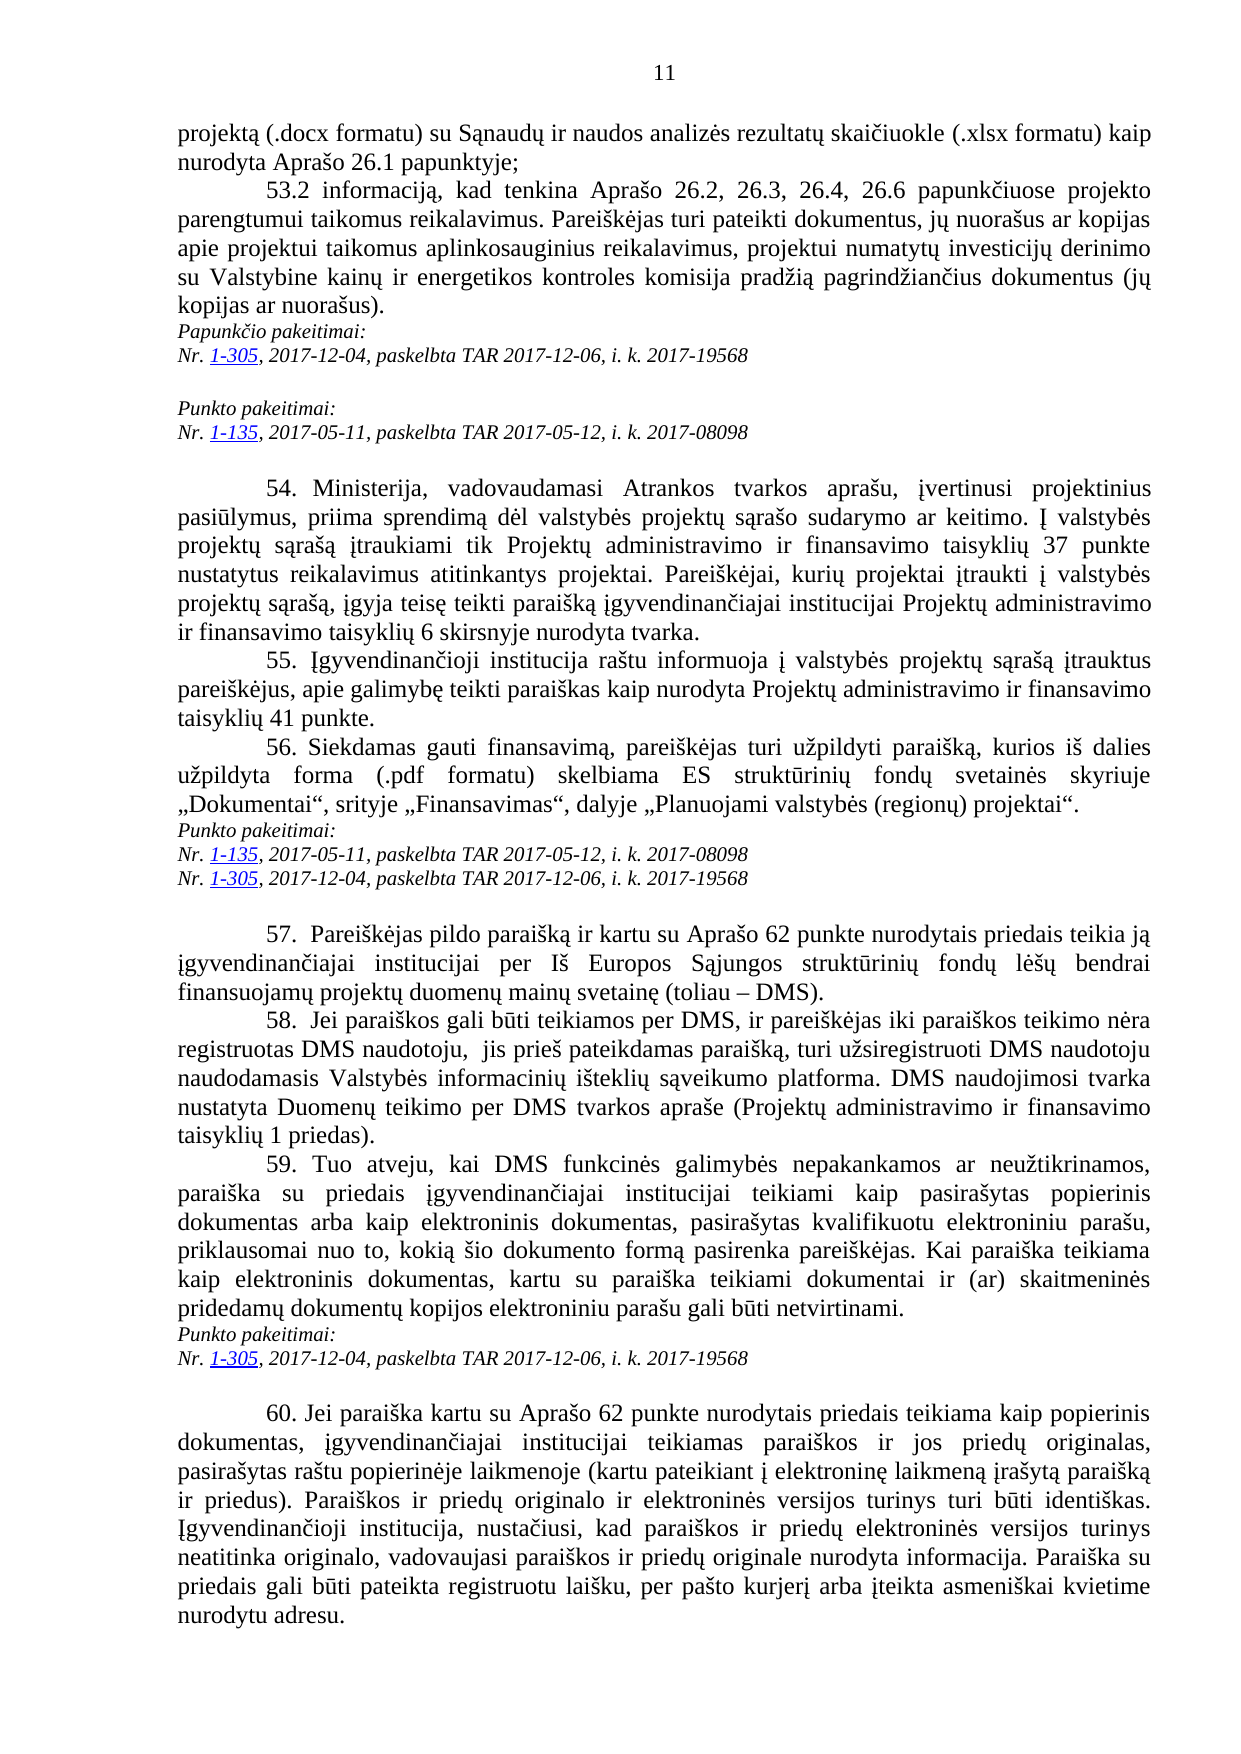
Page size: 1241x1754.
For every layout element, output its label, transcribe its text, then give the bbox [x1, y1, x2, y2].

text Nr. 1-305, 2017-12-04, paskelbta TAR 2017-12-06, i. k. 2017-19568 [177, 866, 1152, 890]
text 54. Ministerija, vadovaudamasi Atrankos tvarkos aprašu, įvertinusi projektinius pasiūlymus, priima sprendimą dėl valstybės projektų sąrašo sudarymo ar keitimo. Į valstybės projektų sąrašą įtraukiami tik Projektų administravimo ir finansavimo taisyklių 37 punkte nustatytus reikalavimus atitinkantys projektai. Pareiškėjai, kurių projektai įtraukti į valstybės projektų sąrašą, įgyja teisę teikti paraišką įgyvendinančiajai institucijai Projektų administravimo ir finansavimo taisyklių 6 skirsnyje nurodyta tvarka. [177, 473, 1152, 646]
text 53.2 informaciją, kad tenkina Aprašo 26.2, 26.3, 26.4, 26.6 papunkčiuose projekto parengtumui taikomus reikalavimus. Pareiškėjas turi pateikti dokumentus, jų nuorašus ar kopijas apie projektui taikomus aplinkosauginius reikalavimus, projektui numatytų investicijų derinimo su Valstybine kainų ir energetikos kontroles komisija pradžią pagrindžiančius dokumentus (jų kopijas ar nuorašus). [177, 176, 1152, 319]
text Nr. 1-135, 2017-05-11, paskelbta TAR 2017-05-12, i. k. 2017-08098 [177, 420, 1152, 444]
text 60. Jei paraiška kartu su Aprašo 62 punkte nurodytais priedais teikiama kaip popierinis dokumentas, įgyvendinančiajai institucijai teikiamas paraiškos ir jos priedų originalas, pasirašytas raštu popierinėje laikmenoje (kartu pateikiant į elektroninę laikmeną įrašytą paraišką ir priedus). Paraiškos ir priedų originalo ir elektroninės versijos turinys turi būti identiškas. Įgyvendinančioji institucija, nustačiusi, kad paraiškos ir priedų elektroninės versijos turinys neatitinka originalo, vadovaujasi paraiškos ir priedų originale nurodyta informacija. Paraiška su priedais gali būti pateikta registruotu laišku, per pašto kurjerį arba įteikta asmeniškai kvietime nurodytu adresu. [177, 1398, 1152, 1628]
text Nr. 1-305, 2017-12-04, paskelbta TAR 2017-12-06, i. k. 2017-19568 [177, 343, 1152, 367]
text projektą (.docx formatu) su Sąnaudų ir naudos analizės rezultatų skaičiuokle (.xlsx formatu) kaip nurodyta Aprašo 26.1 papunktyje; [177, 118, 1152, 176]
text Nr. 1-135, 2017-05-11, paskelbta TAR 2017-05-12, i. k. 2017-08098 [177, 842, 1152, 866]
text 57. Pareiškėjas pildo paraišką ir kartu su Aprašo 62 punkte nurodytais priedais teikia ją įgyvendinančiajai institucijai per Iš Europos Sąjungos struktūrinių fondų lėšų bendrai finansuojamų projektų duomenų mainų svetainę (toliau – DMS). [177, 919, 1152, 1005]
text Punkto pakeitimai: [177, 818, 1152, 842]
text 55. Įgyvendinančioji institucija raštu informuoja į valstybės projektų sąrašą įtrauktus pareiškėjus, apie galimybę teikti paraiškas kaip nurodyta Projektų administravimo ir finansavimo taisyklių 41 punkte. [177, 646, 1152, 732]
text Punkto pakeitimai: [177, 396, 1152, 420]
text Punkto pakeitimai: [177, 1322, 1152, 1346]
text Papunkčio pakeitimai: [177, 319, 1152, 343]
text 58. Jei paraiškos gali būti teikiamos per DMS, ir pareiškėjas iki paraiškos teikimo nėra registruotas DMS naudotoju, jis prieš pateikdamas paraišką, turi užsiregistruoti DMS naudotoju naudodamasis Valstybės informacinių išteklių sąveikumo platforma. DMS naudojimosi tvarka nustatyta Duomenų teikimo per DMS tvarkos apraše (Projektų administravimo ir finansavimo taisyklių 1 priedas). [177, 1005, 1152, 1149]
text 59. Tuo atveju, kai DMS funkcinės galimybės nepakankamos ar neužtikrinamos, paraiška su priedais įgyvendinančiajai institucijai teikiami kaip pasirašytas popierinis dokumentas arba kaip elektroninis dokumentas, pasirašytas kvalifikuotu elektroniniu parašu, priklausomai nuo to, kokią šio dokumento formą pasirenka pareiškėjas. Kai paraiška teikiama kaip elektroninis dokumentas, kartu su paraiška teikiami dokumentai ir (ar) skaitmeninės pridedamų dokumentų kopijos elektroniniu parašu gali būti netvirtinami. [177, 1149, 1152, 1322]
text 56. Siekdamas gauti finansavimą, pareiškėjas turi užpildyti paraišką, kurios iš dalies užpildyta forma (.pdf formatu) skelbiama ES struktūrinių fondų svetainės skyriuje „Dokumentai“, srityje „Finansavimas“, dalyje „Planuojami valstybės (regionų) projektai“. [177, 732, 1152, 818]
text Nr. 1-305, 2017-12-04, paskelbta TAR 2017-12-06, i. k. 2017-19568 [177, 1346, 1152, 1370]
